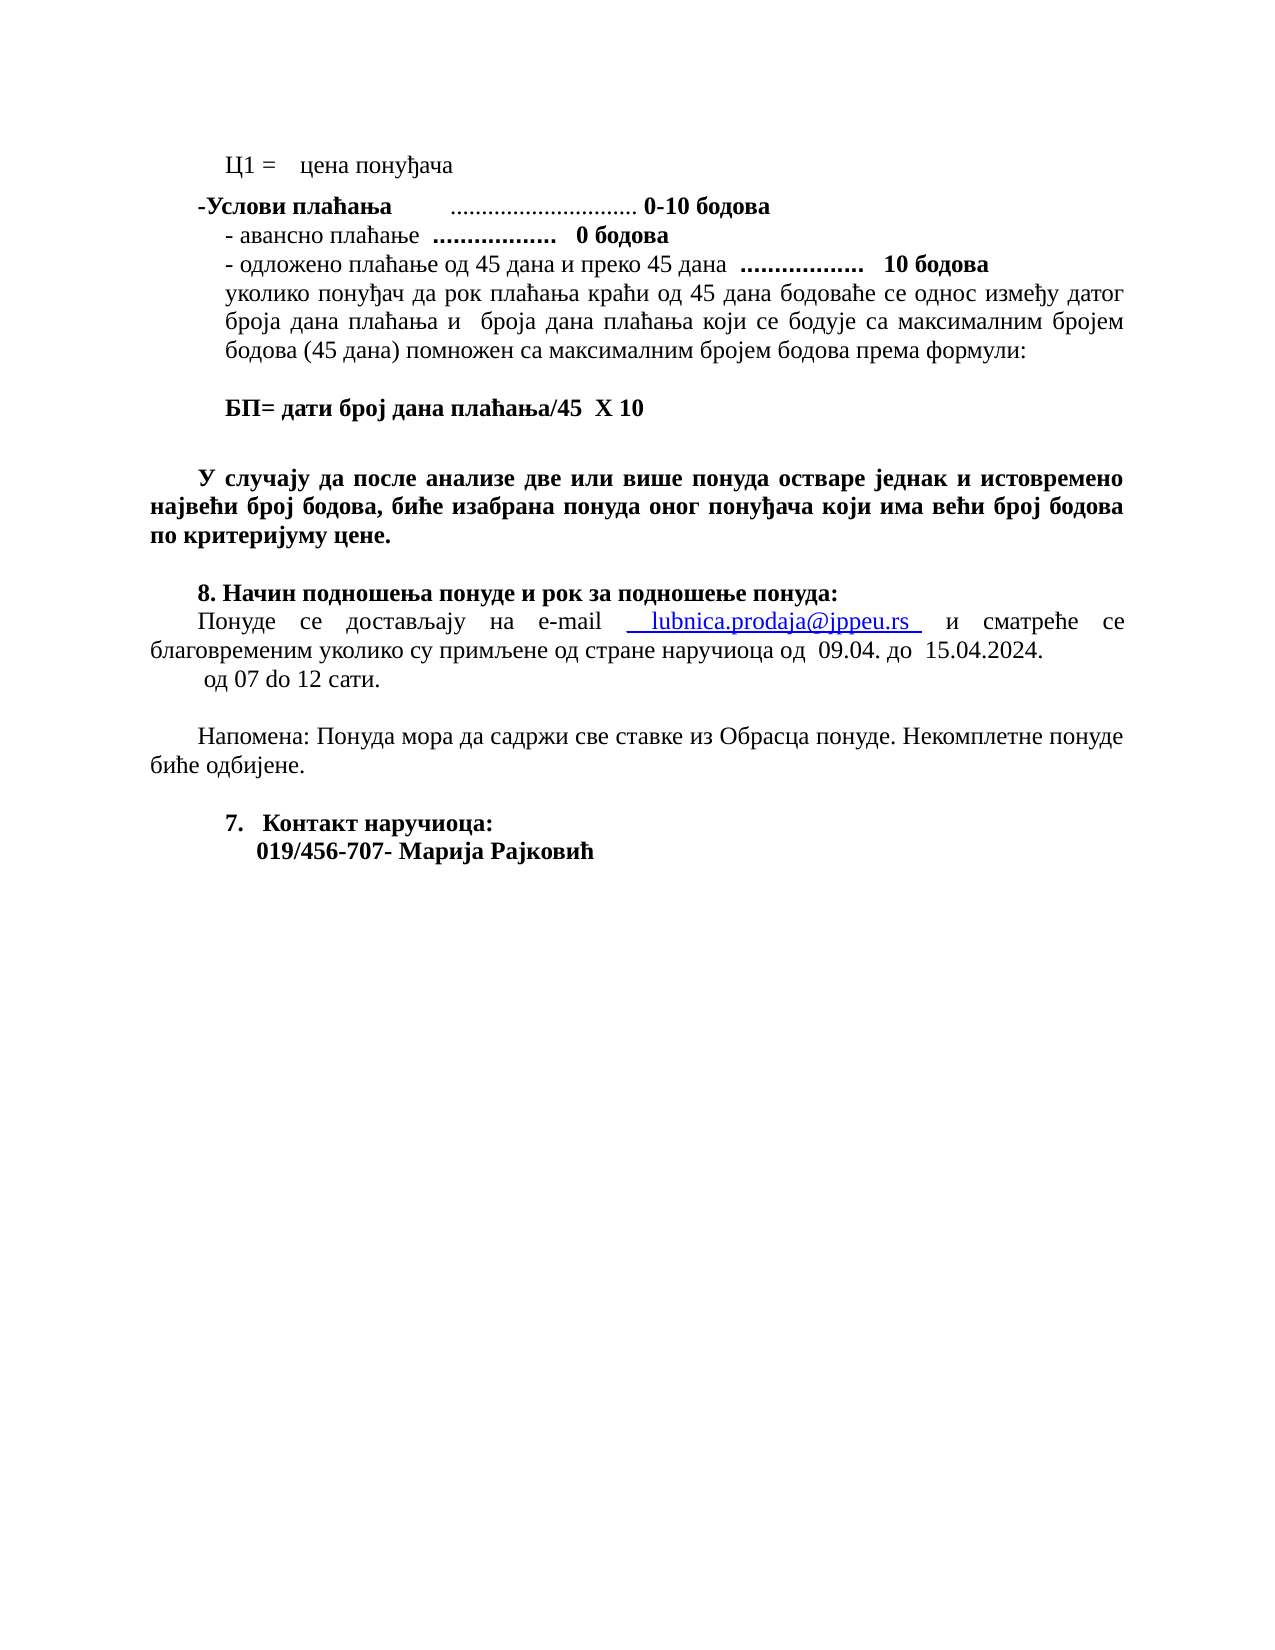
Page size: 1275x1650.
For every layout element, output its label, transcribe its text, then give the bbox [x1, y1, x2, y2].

text Ц1 = цена понуђача [225, 150, 1125, 179]
text - одложено плаћање од 45 дана и преко 45 дана .................. 10 бодова [225, 249, 1125, 278]
text - авансно плаћање .................. 0 бодова [225, 220, 1125, 249]
text У случају да после анализе две или више понуда остваре једнак и истовремено највећи број бодова, биће изабрана понуда оног понуђача који има већи број бодова по критеријуму цене. [150, 463, 1125, 549]
text БП= дати број дана плаћања/45 X 10 [225, 393, 1125, 421]
text Напомена: Понуда мора да садржи све ставке из Обрасца понуде. Некомплетне понуде биће одбијене. [150, 721, 1125, 779]
list Контакт наручиоца: [225, 808, 1125, 836]
text Понуде се достављају на e-mail __lubnica.prodaja@jppeu.rs_ и сматреће се благовременим уколико су примљене од стране наручиоца од 09.04. до 15.04.2024. [150, 606, 1125, 664]
text 8. Начин подношења понуде и рок за подношење понуда: [150, 578, 1125, 606]
text -Услови плаћања .............................. 0-10 бодова [150, 191, 1125, 220]
text од 07 do 12 сати. [150, 664, 1125, 693]
text 019/456-707- Марија Рајковић [225, 836, 1125, 865]
text уколико понуђач да рок плаћања краћи од 45 дана бодоваће се однос између датог броја дана плаћања и броја дана плаћања који се бодује са максималним бројем бодова (45 дана) помножен са максималним бројем бодова према формули: [225, 278, 1125, 364]
